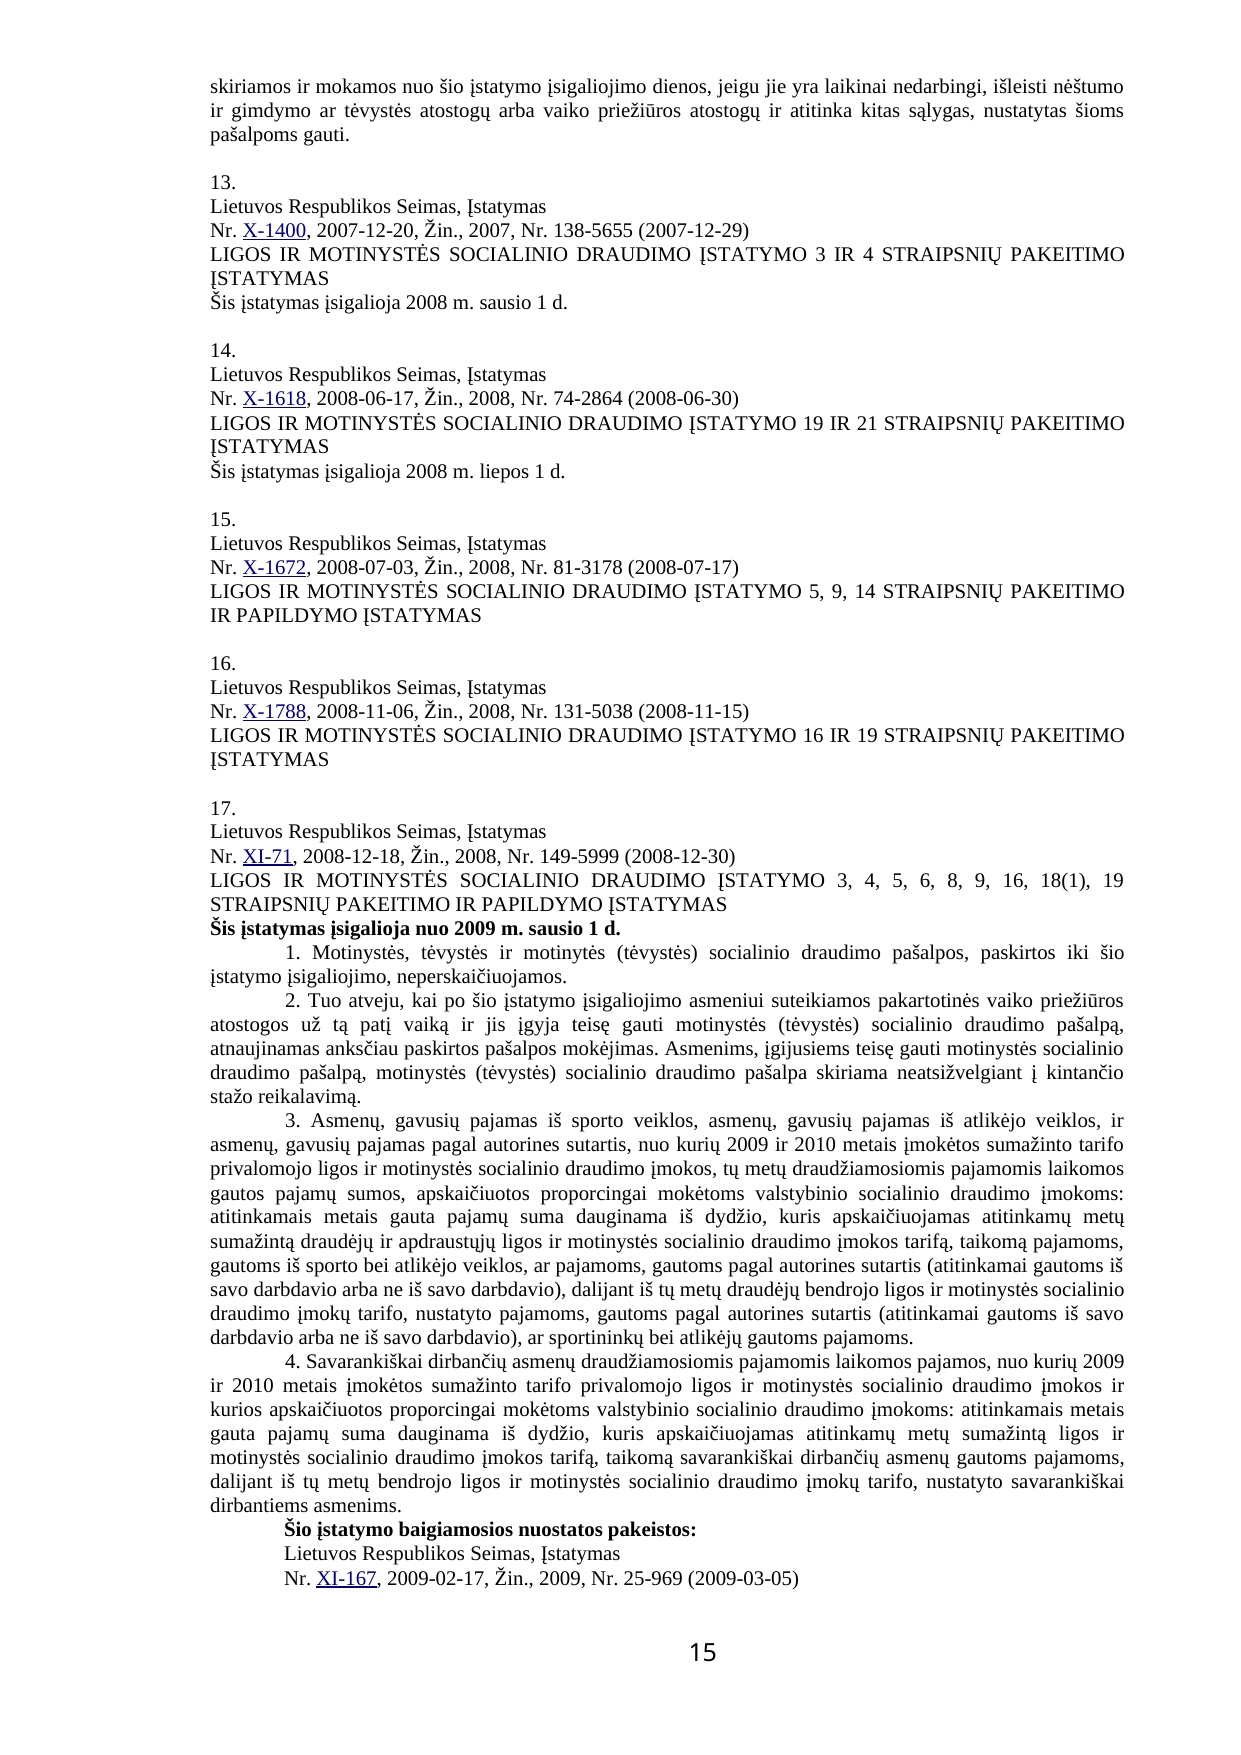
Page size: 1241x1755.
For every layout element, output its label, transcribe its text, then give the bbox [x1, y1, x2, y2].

text 17. [210, 795, 1126, 819]
text Lietuvos Respublikos Seimas, Įstatymas [210, 362, 1126, 386]
text Lietuvos Respublikos Seimas, Įstatymas [210, 675, 1126, 699]
text LIGOS IR MOTINYSTĖS SOCIALINIO DRAUDIMO ĮSTATYMO 19 IR 21 STRAIPSNIŲ PAKEITIMO ĮSTATYMAS [210, 410, 1126, 458]
text 3. Asmenų, gavusių pajamas iš sporto veiklos, asmenų, gavusių pajamas iš atlikėjo veiklos, ir asmenų, gavusių pajamas pagal autorines sutartis, nuo kurių 2009 ir 2010 metais įmokėtos sumažinto tarifo privalomojo ligos ir motinystės socialinio draudimo įmokos, tų metų draudžiamosiomis pajamomis laikomos gautos pajamų sumos, apskaičiuotos proporcingai mokėtoms valstybinio socialinio draudimo įmokoms: atitinkamais metais gauta pajamų suma dauginama iš dydžio, kuris apskaičiuojamas atitinkamų metų sumažintą draudėjų ir apdraustųjų ligos ir motinystės socialinio draudimo įmokos tarifą, taikomą pajamoms, gautoms iš sporto bei atlikėjo veiklos, ar pajamoms, gautoms pagal autorines sutartis (atitinkamai gautoms iš savo darbdavio arba ne iš savo darbdavio), dalijant iš tų metų draudėjų bendrojo ligos ir motinystės socialinio draudimo įmokų tarifo, nustatyto pajamoms, gautoms pagal autorines sutartis (atitinkamai gautoms iš savo darbdavio arba ne iš savo darbdavio), ar sportininkų bei atlikėjų gautoms pajamoms. [210, 1108, 1126, 1349]
text 1. Motinystės, tėvystės ir motinytės (tėvystės) socialinio draudimo pašalpos, paskirtos iki šio įstatymo įsigaliojimo, neperskaičiuojamos. [210, 940, 1126, 988]
text 14. [210, 338, 1126, 362]
text Lietuvos Respublikos Seimas, Įstatymas [210, 194, 1126, 218]
text Šis įstatymas įsigalioja nuo 2009 m. sausio 1 d. [210, 916, 1126, 940]
text 2. Tuo atveju, kai po šio įstatymo įsigaliojimo asmeniui suteikiamos pakartotinės vaiko priežiūros atostogos už tą patį vaiką ir jis įgyja teisę gauti motinystės (tėvystės) socialinio draudimo pašalpą, atnaujinamas anksčiau paskirtos pašalpos mokėjimas. Asmenims, įgijusiems teisę gauti motinystės socialinio draudimo pašalpą, motinystės (tėvystės) socialinio draudimo pašalpa skiriama neatsižvelgiant į kintančio stažo reikalavimą. [210, 988, 1126, 1108]
text Lietuvos Respublikos Seimas, Įstatymas [210, 1541, 1126, 1565]
text Lietuvos Respublikos Seimas, Įstatymas [210, 819, 1126, 843]
text LIGOS IR MOTINYSTĖS SOCIALINIO DRAUDIMO ĮSTATYMO 3, 4, 5, 6, 8, 9, 16, 18(1), 19 STRAIPSNIŲ PAKEITIMO IR PAPILDYMO ĮSTATYMAS [210, 868, 1126, 916]
text Nr. X-1672, 2008-07-03, Žin., 2008, Nr. 81-3178 (2008-07-17) [210, 555, 1126, 579]
text 16. [210, 651, 1126, 675]
text LIGOS IR MOTINYSTĖS SOCIALINIO DRAUDIMO ĮSTATYMO 16 IR 19 STRAIPSNIŲ PAKEITIMO ĮSTATYMAS [210, 723, 1126, 771]
text Nr. X-1400, 2007-12-20, Žin., 2007, Nr. 138-5655 (2007-12-29) [210, 218, 1126, 242]
text LIGOS IR MOTINYSTĖS SOCIALINIO DRAUDIMO ĮSTATYMO 3 IR 4 STRAIPSNIŲ PAKEITIMO ĮSTATYMAS [210, 242, 1126, 290]
text Šio įstatymo baigiamosios nuostatos pakeistos: [210, 1517, 1126, 1541]
text 15. [210, 507, 1126, 531]
text Lietuvos Respublikos Seimas, Įstatymas [210, 531, 1126, 555]
text Nr. XI-71, 2008-12-18, Žin., 2008, Nr. 149-5999 (2008-12-30) [210, 843, 1126, 868]
text skiriamos ir mokamos nuo šio įstatymo įsigaliojimo dienos, jeigu jie yra laikinai nedarbingi, išleisti nėštumo ir gimdymo ar tėvystės atostogų arba vaiko priežiūros atostogų ir atitinka kitas sąlygas, nustatytas šioms pašalpoms gauti. [210, 73, 1126, 146]
text Nr. X-1788, 2008-11-06, Žin., 2008, Nr. 131-5038 (2008-11-15) [210, 699, 1126, 723]
text 4. Savarankiškai dirbančių asmenų draudžiamosiomis pajamomis laikomos pajamos, nuo kurių 2009 ir 2010 metais įmokėtos sumažinto tarifo privalomojo ligos ir motinystės socialinio draudimo įmokos ir kurios apskaičiuotos proporcingai mokėtoms valstybinio socialinio draudimo įmokoms: atitinkamais metais gauta pajamų suma dauginama iš dydžio, kuris apskaičiuojamas atitinkamų metų sumažintą ligos ir motinystės socialinio draudimo įmokos tarifą, taikomą savarankiškai dirbančių asmenų gautoms pajamoms, dalijant iš tų metų bendrojo ligos ir motinystės socialinio draudimo įmokų tarifo, nustatyto savarankiškai dirbantiems asmenims. [210, 1349, 1126, 1517]
text Šis įstatymas įsigalioja 2008 m. sausio 1 d. [210, 290, 1126, 314]
text Šis įstatymas įsigalioja 2008 m. liepos 1 d. [210, 458, 1126, 483]
text 13. [210, 170, 1126, 194]
text Nr. X-1618, 2008-06-17, Žin., 2008, Nr. 74-2864 (2008-06-30) [210, 386, 1126, 410]
text LIGOS IR MOTINYSTĖS SOCIALINIO DRAUDIMO ĮSTATYMO 5, 9, 14 STRAIPSNIŲ PAKEITIMO IR PAPILDYMO ĮSTATYMAS [210, 579, 1126, 627]
text Nr. XI-167, 2009-02-17, Žin., 2009, Nr. 25-969 (2009-03-05) [210, 1565, 1126, 1589]
